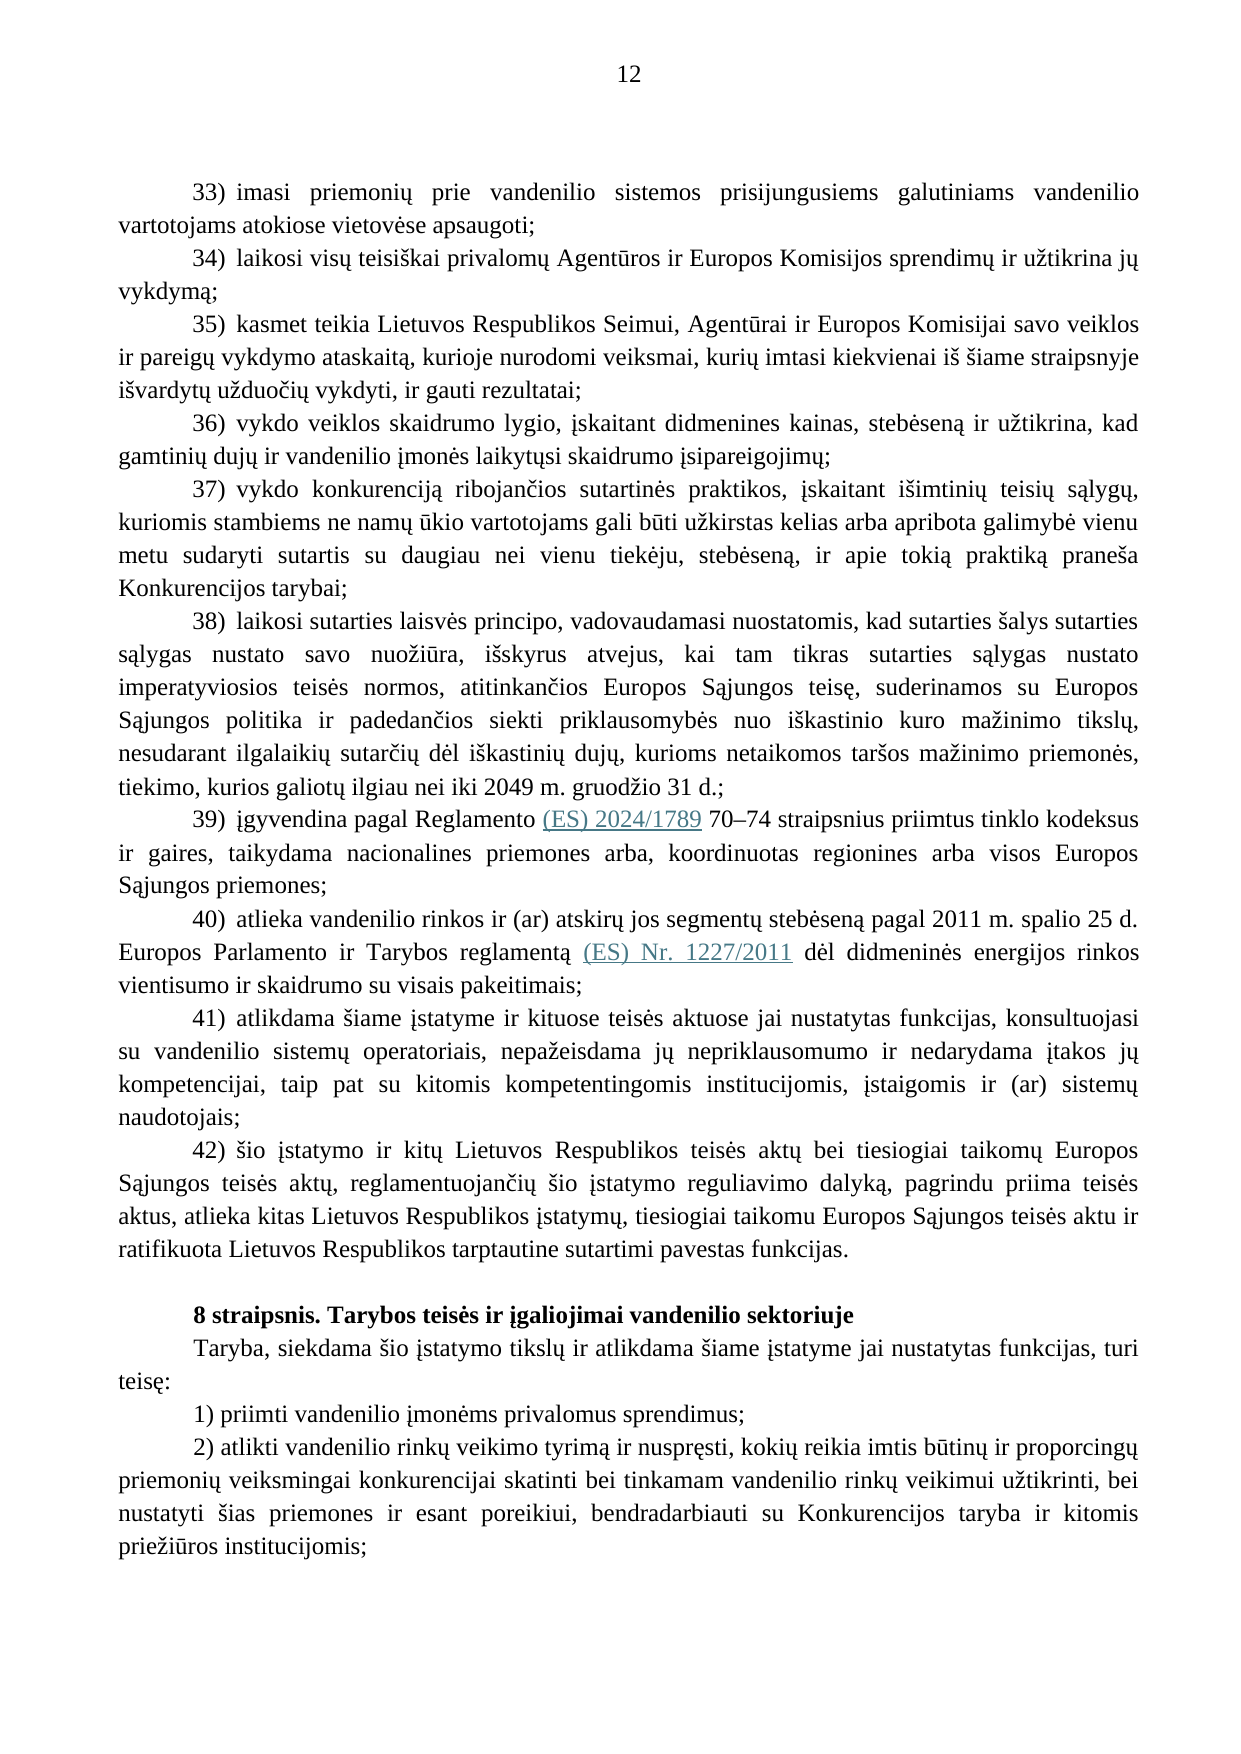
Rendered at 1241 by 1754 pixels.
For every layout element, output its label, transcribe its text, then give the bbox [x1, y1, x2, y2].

text 33) imasi priemonių prie vandenilio sistemos prisijungusiems galutiniams vandenilio vartotojams atokiose vietovėse apsaugoti; [118, 177, 1140, 239]
text 35) kasmet teikia Lietuvos Respublikos Seimui, Agentūrai ir Europos Komisijai savo veiklos ir pareigų vykdymo ataskaitą, kurioje nurodomi veiksmai, kurių imtasi kiekvienai iš šiame straipsnyje išvardytų užduočių vykdyti, ir gauti rezultatai; [118, 309, 1140, 404]
text 37) vykdo konkurenciją ribojančios sutartinės praktikos, įskaitant išimtinių teisių sąlygų, kuriomis stambiems ne namų ūkio vartotojams gali būti užkirstas kelias arba apribota galimybė vienu metu sudaryti sutartis su daugiau nei vienu tiekėju, stebėseną, ir apie tokią praktiką praneša Konkurencijos tarybai; [118, 474, 1140, 602]
text Taryba, siekdama šio įstatymo tikslų ir atlikdama šiame įstatyme jai nustatytas funkcijas, turi teisę: [118, 1333, 1140, 1395]
text 1) priimti vandenilio įmonėms privalomus sprendimus; [118, 1399, 1140, 1428]
text 41) atlikdama šiame įstatyme ir kituose teisės aktuose jai nustatytas funkcijas, konsultuojasi su vandenilio sistemų operatoriais, nepažeisdama jų nepriklausomumo ir nedarydama įtakos jų kompetencijai, taip pat su kitomis kompetentingomis institucijomis, įstaigomis ir (ar) sistemų naudotojais; [118, 1003, 1140, 1131]
text 39) įgyvendina pagal Reglamento (ES) 2024/1789 70–74 straipsnius priimtus tinklo kodeksus ir gaires, taikydama nacionalines priemones arba, koordinuotas regionines arba visos Europos Sąjungos priemones; [118, 804, 1140, 899]
text 34) laikosi visų teisiškai privalomų Agentūros ir Europos Komisijos sprendimų ir užtikrina jų vykdymą; [118, 243, 1140, 305]
text 42) šio įstatymo ir kitų Lietuvos Respublikos teisės aktų bei tiesiogiai taikomų Europos Sąjungos teisės aktų, reglamentuojančių šio įstatymo reguliavimo dalyką, pagrindu priima teisės aktus, atlieka kitas Lietuvos Respublikos įstatymų, tiesiogiai taikomu Europos Sąjungos teisės aktu ir ratifikuota Lietuvos Respublikos tarptautine sutartimi pavestas funkcijas. [118, 1135, 1140, 1263]
text 40) atlieka vandenilio rinkos ir (ar) atskirų jos segmentų stebėseną pagal 2011 m. spalio 25 d. Europos Parlamento ir Tarybos reglamentą (ES) Nr. 1227/2011 dėl didmeninės energijos rinkos vientisumo ir skaidrumo su visais pakeitimais; [118, 904, 1140, 998]
text 38) laikosi sutarties laisvės principo, vadovaudamasi nuostatomis, kad sutarties šalys sutarties sąlygas nustato savo nuožiūra, išskyrus atvejus, kai tam tikras sutarties sąlygas nustato imperatyviosios teisės normos, atitinkančios Europos Sąjungos teisę, suderinamos su Europos Sąjungos politika ir padedančios siekti priklausomybės nuo iškastinio kuro mažinimo tikslų, nesudarant ilgalaikių sutarčių dėl iškastinių dujų, kurioms netaikomos taršos mažinimo priemonės, tiekimo, kurios galiotų ilgiau nei iki 2049 m. gruodžio 31 d.; [118, 606, 1140, 800]
text 36) vykdo veiklos skaidrumo lygio, įskaitant didmenines kainas, stebėseną ir užtikrina, kad gamtinių dujų ir vandenilio įmonės laikytųsi skaidrumo įsipareigojimų; [118, 408, 1140, 470]
text 8 straipsnis. Tarybos teisės ir įgaliojimai vandenilio sektoriuje [118, 1300, 1140, 1329]
text 2) atlikti vandenilio rinkų veikimo tyrimą ir nuspręsti, kokių reikia imtis būtinų ir proporcingų priemonių veiksmingai konkurencijai skatinti bei tinkamam vandenilio rinkų veikimui užtikrinti, bei nustatyti šias priemones ir esant poreikiui, bendradarbiauti su Konkurencijos taryba ir kitomis priežiūros institucijomis; [118, 1432, 1140, 1560]
